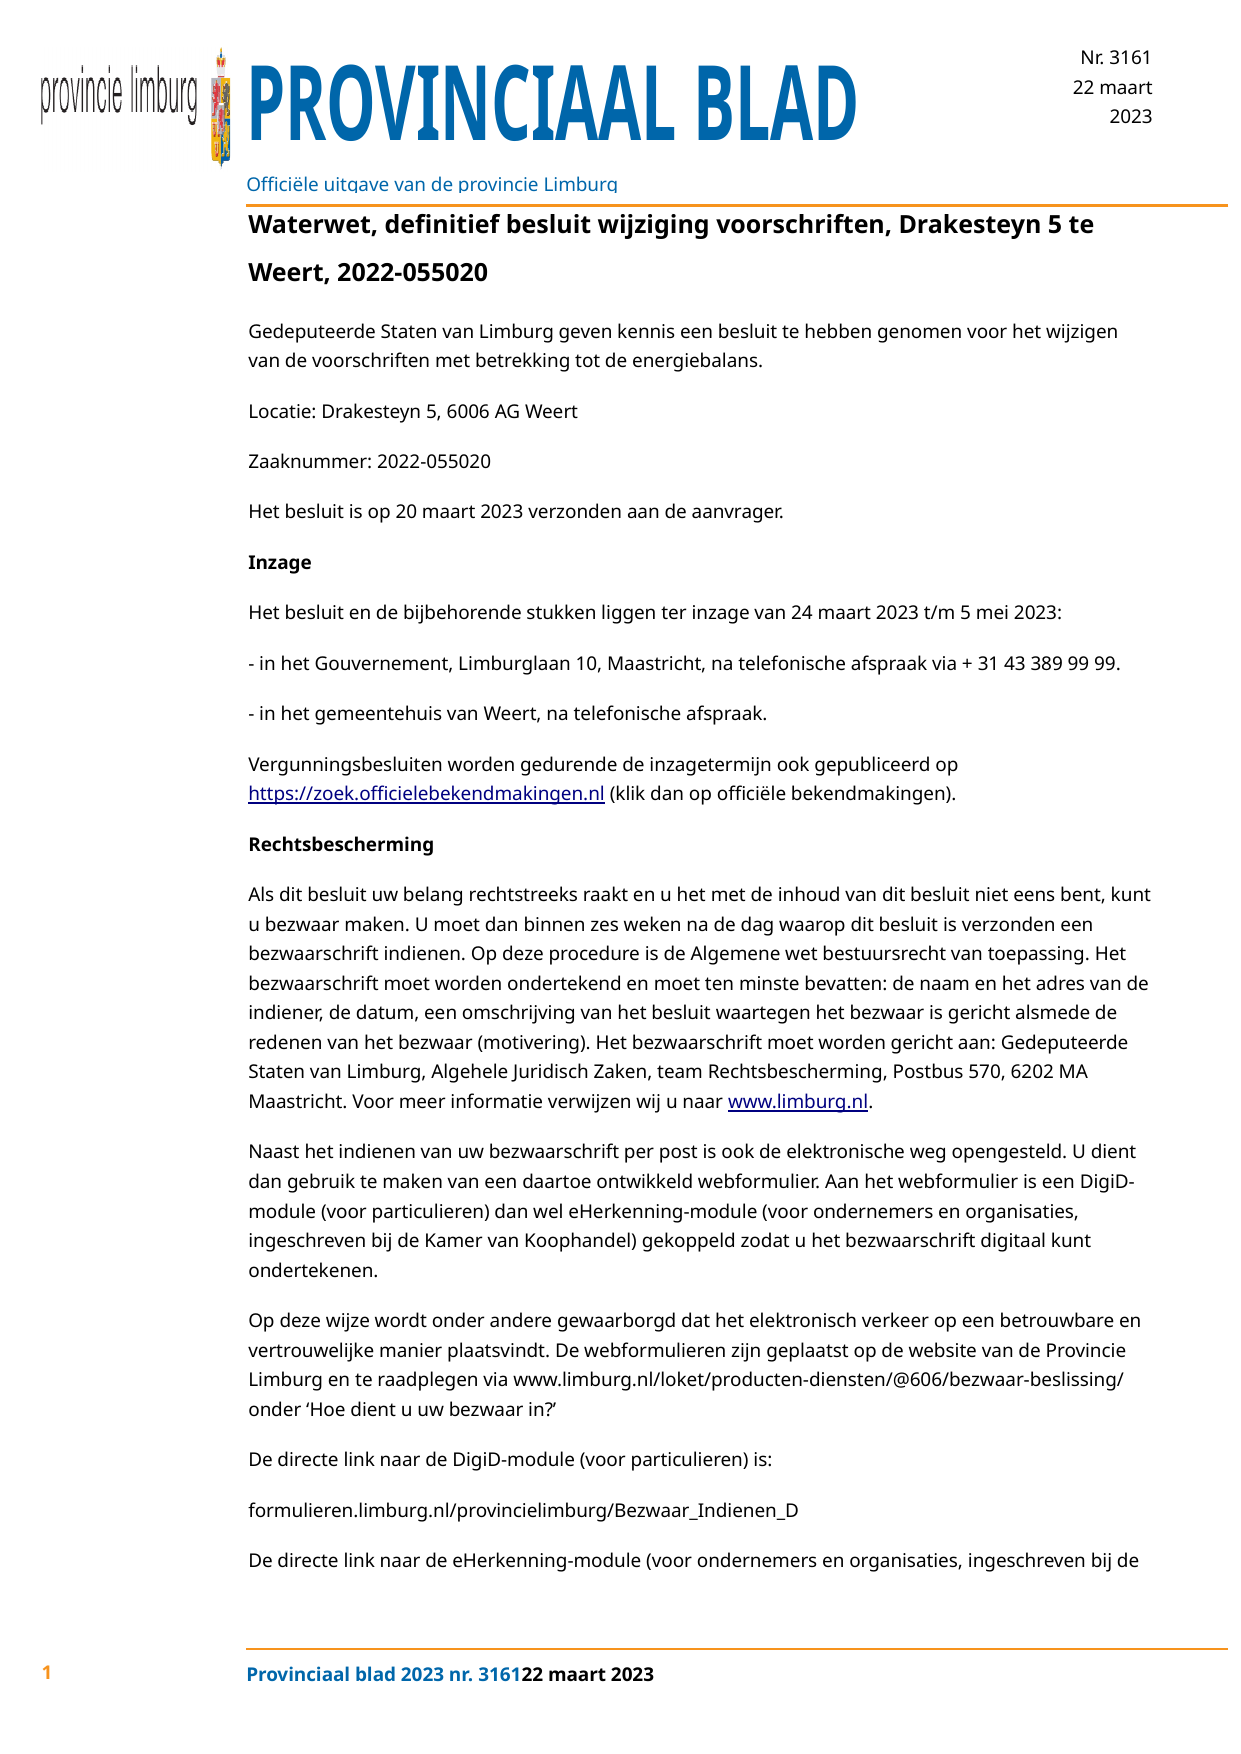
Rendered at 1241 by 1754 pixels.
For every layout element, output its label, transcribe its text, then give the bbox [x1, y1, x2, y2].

text - in het Gouvernement, Limburglaan 10, Maastricht, na telefonische afspraak via + 31 43 389 99 99. [248, 650, 1152, 676]
text Op deze wijze wordt onder andere gewaarborgd dat het elektronisch verkeer op een betrouwbare en vertrouwelijke manier plaatsvindt. De webformulieren zijn geplaatst op de website van de Provincie Limburg en te raadplegen via www.limburg.nl/loket/producten-diensten/@606/bezwaar-beslissing/ onder ‘Hoe dient u uw bezwaar in?’ [248, 1307, 1152, 1422]
text De directe link naar de DigiD-module (voor particulieren) is: [248, 1447, 1152, 1472]
text formulieren.limburg.nl/provincielimburg/Bezwaar_Indienen_D [248, 1497, 1152, 1523]
text Vergunningsbesluiten worden gedurende de inzagetermijn ook gepubliceerd op https://zoek.officielebekendmakingen.nl (klik dan op officiële bekendmakingen). [248, 751, 1152, 806]
text Zaaknummer: 2022-055020 [248, 448, 1152, 474]
text Rechtsbescherming [248, 831, 1152, 857]
text Als dit besluit uw belang rechtstreeks raakt en u het met de inhoud van dit besluit niet eens bent, kunt u bezwaar maken. U moet dan binnen zes weken na de dag waarop dit besluit is verzonden een bezwaarschrift indienen. Op deze procedure is de Algemene wet bestuursrecht van toepassing. Het bezwaarschrift moet worden ondertekend en moet ten minste bevatten: de naam en het adres van de indiener, de datum, een omschrijving van het besluit waartegen het bezwaar is gericht alsmede de redenen van het bezwaar (motivering). Het bezwaarschrift moet worden gericht aan: Gedeputeerde Staten van Limburg, Algehele Juridisch Zaken, team Rechtsbescherming, Postbus 570, 6202 MA Maastricht. Voor meer informatie verwijzen wij u naar www.limburg.nl. [248, 881, 1152, 1114]
picture [41, 47, 231, 172]
text Naast het indienen van uw bezwaarschrift per post is ook de elektronische weg opengesteld. U dient dan gebruik te maken van een daartoe ontwikkeld webformulier. Aan het webformulier is een DigiD-module (voor particulieren) dan wel eHerkenning-module (voor ondernemers en organisaties, ingeschreven bij de Kamer van Koophandel) gekoppeld zodat u het bezwaarschrift digitaal kunt ondertekenen. [248, 1139, 1152, 1283]
text - in het gemeentehuis van Weert, na telefonische afspraak. [248, 700, 1152, 726]
text Waterwet, definitief besluit wijziging voorschriften, Drakesteyn 5 te Weert, 2022-055020 [248, 207, 1152, 288]
text Gedeputeerde Staten van Limburg geven kennis een besluit te hebben genomen voor het wijzigen van de voorschriften met betrekking tot de energiebalans. [248, 318, 1152, 373]
text Het besluit en de bijbehorende stukken liggen ter inzage van 24 maart 2023 t/m 5 mei 2023: [248, 599, 1152, 625]
text Het besluit is op 20 maart 2023 verzonden aan de aanvrager. [248, 499, 1152, 524]
text Inzage [248, 549, 1152, 575]
text De directe link naar de eHerkenning-module (voor ondernemers en organisaties, ingeschreven bij de [248, 1547, 1152, 1573]
text Locatie: Drakesteyn 5, 6006 AG Weert [248, 398, 1152, 424]
